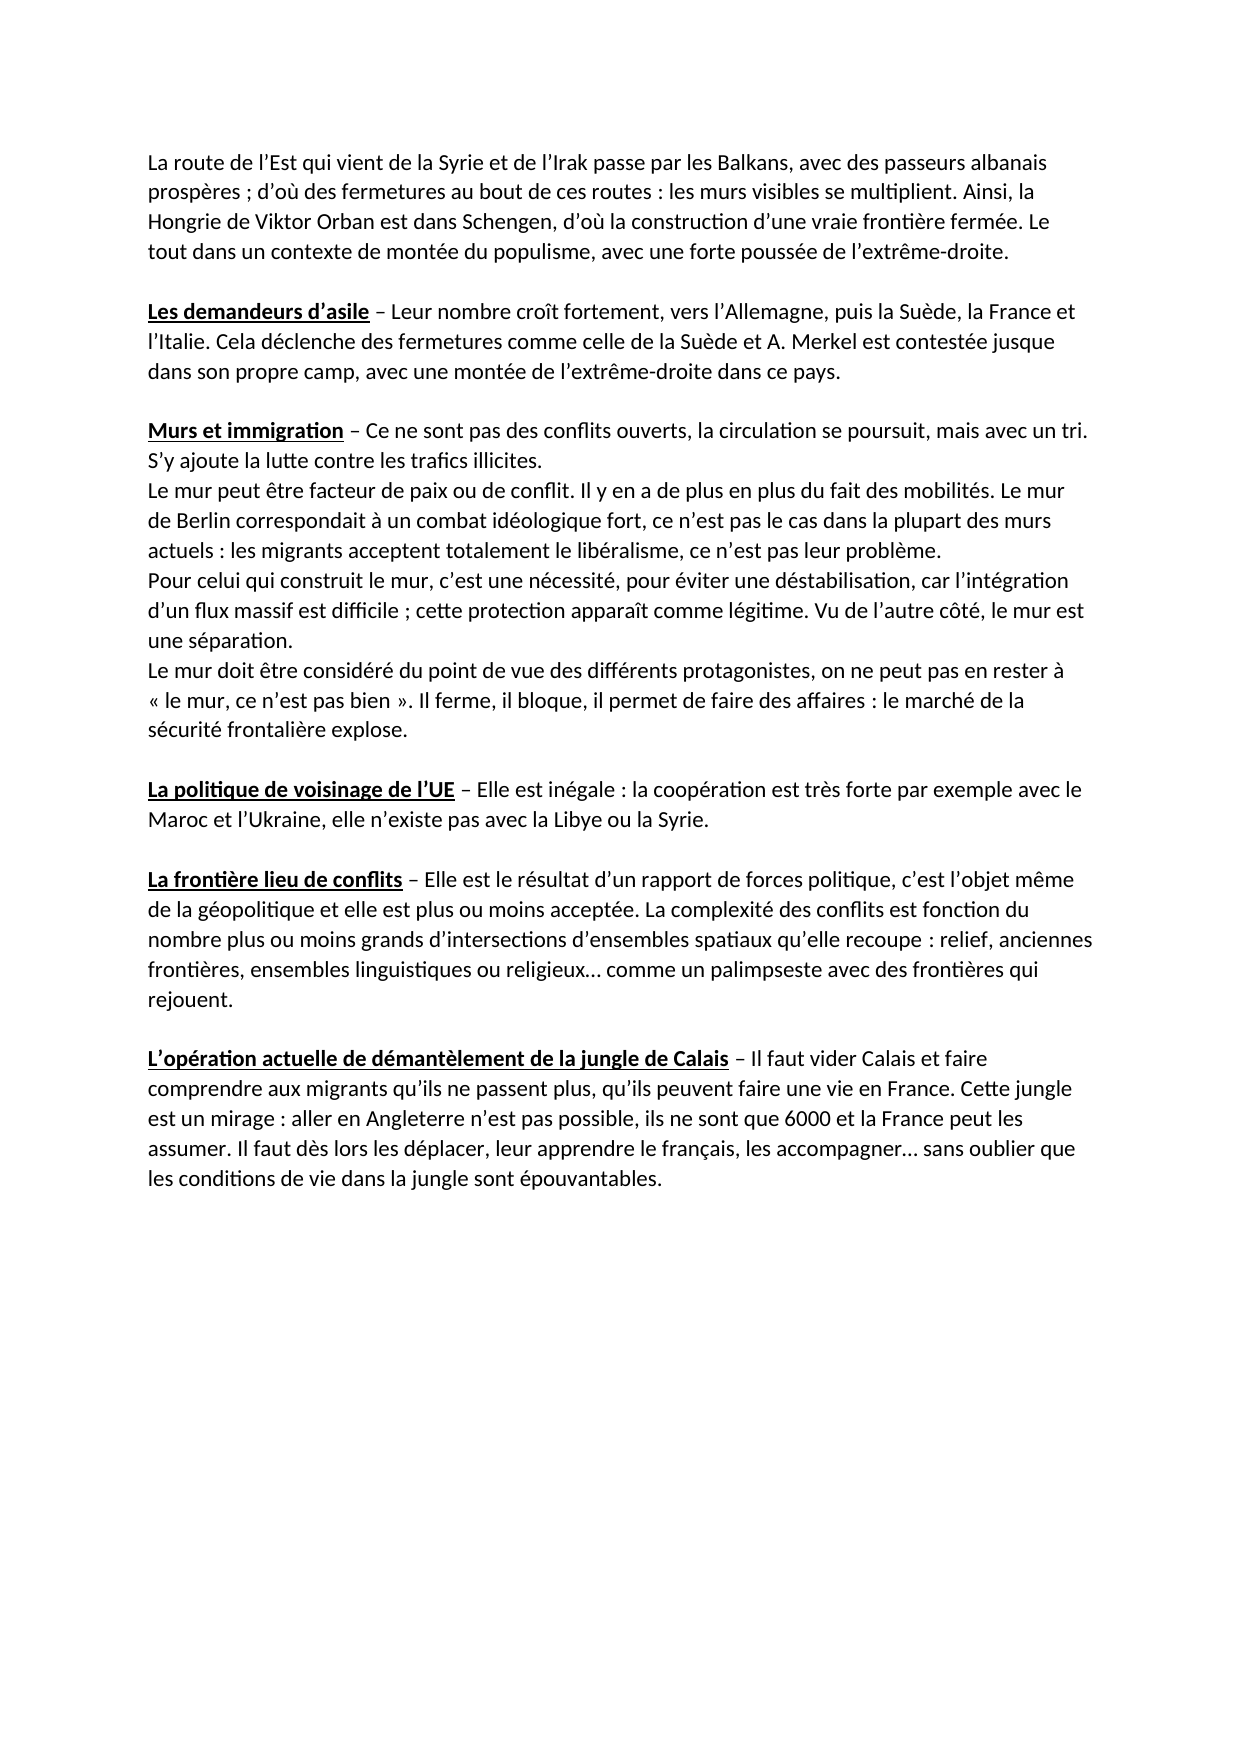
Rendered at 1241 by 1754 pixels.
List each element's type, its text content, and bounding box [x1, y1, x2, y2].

text Murs et immigration – Ce ne sont pas des conflits ouverts, la circulation se poursuit, mais avec un tri. S’y ajoute la lutte contre les trafics illicites. [148, 417, 1093, 474]
text La route de l’Est qui vient de la Syrie et de l’Irak passe par les Balkans, avec des passeurs albanais prospères ; d’où des fermetures au bout de ces routes : les murs visibles se multiplient. Ainsi, la Hongrie de Viktor Orban est dans Schengen, d’où la construction d’une vraie frontière fermée. Le tout dans un contexte de montée du populisme, avec une forte poussée de l’extrême-droite. [148, 148, 1093, 265]
text Le mur doit être considéré du point de vue des différents protagonistes, on ne peut pas en rester à « le mur, ce n’est pas bien ». Il ferme, il bloque, il permet de faire des affaires : le marché de la sécurité frontalière explose. [148, 656, 1093, 744]
text Les demandeurs d’asile – Leur nombre croît fortement, vers l’Allemagne, puis la Suède, la France et l’Italie. Cela déclenche des fermetures comme celle de la Suède et A. Merkel est contestée jusque dans son propre camp, avec une montée de l’extrême-droite dans ce pays. [148, 297, 1093, 385]
text Pour celui qui construit le mur, c’est une nécessité, pour éviter une déstabilisation, car l’intégration d’un flux massif est difficile ; cette protection apparaît comme légitime. Vu de l’autre côté, le mur est une séparation. [148, 566, 1093, 654]
text La frontière lieu de conflits – Elle est le résultat d’un rapport de forces politique, c’est l’objet même de la géopolitique et elle est plus ou moins acceptée. La complexité des conflits est fonction du nombre plus ou moins grands d’intersections d’ensembles spatiaux qu’elle recoupe : relief, anciennes frontières, ensembles linguistiques ou religieux… comme un palimpseste avec des frontières qui rejouent. [148, 865, 1093, 1013]
text La politique de voisinage de l’UE – Elle est inégale : la coopération est très forte par exemple avec le Maroc et l’Ukraine, elle n’existe pas avec la Libye ou la Syrie. [148, 775, 1093, 833]
text Le mur peut être facteur de paix ou de conflit. Il y en a de plus en plus du fait des mobilités. Le mur de Berlin correspondait à un combat idéologique fort, ce n’est pas le cas dans la plupart des murs actuels : les migrants acceptent totalement le libéralisme, ce n’est pas leur problème. [148, 476, 1093, 564]
text L’opération actuelle de démantèlement de la jungle de Calais – Il faut vider Calais et faire comprendre aux migrants qu’ils ne passent plus, qu’ils peuvent faire une vie en France. Cette jungle est un mirage : aller en Angleterre n’est pas possible, ils ne sont que 6000 et la France peut les assumer. Il faut dès lors les déplacer, leur apprendre le français, les accompagner… sans oublier que les conditions de vie dans la jungle sont épouvantables. [148, 1044, 1093, 1192]
